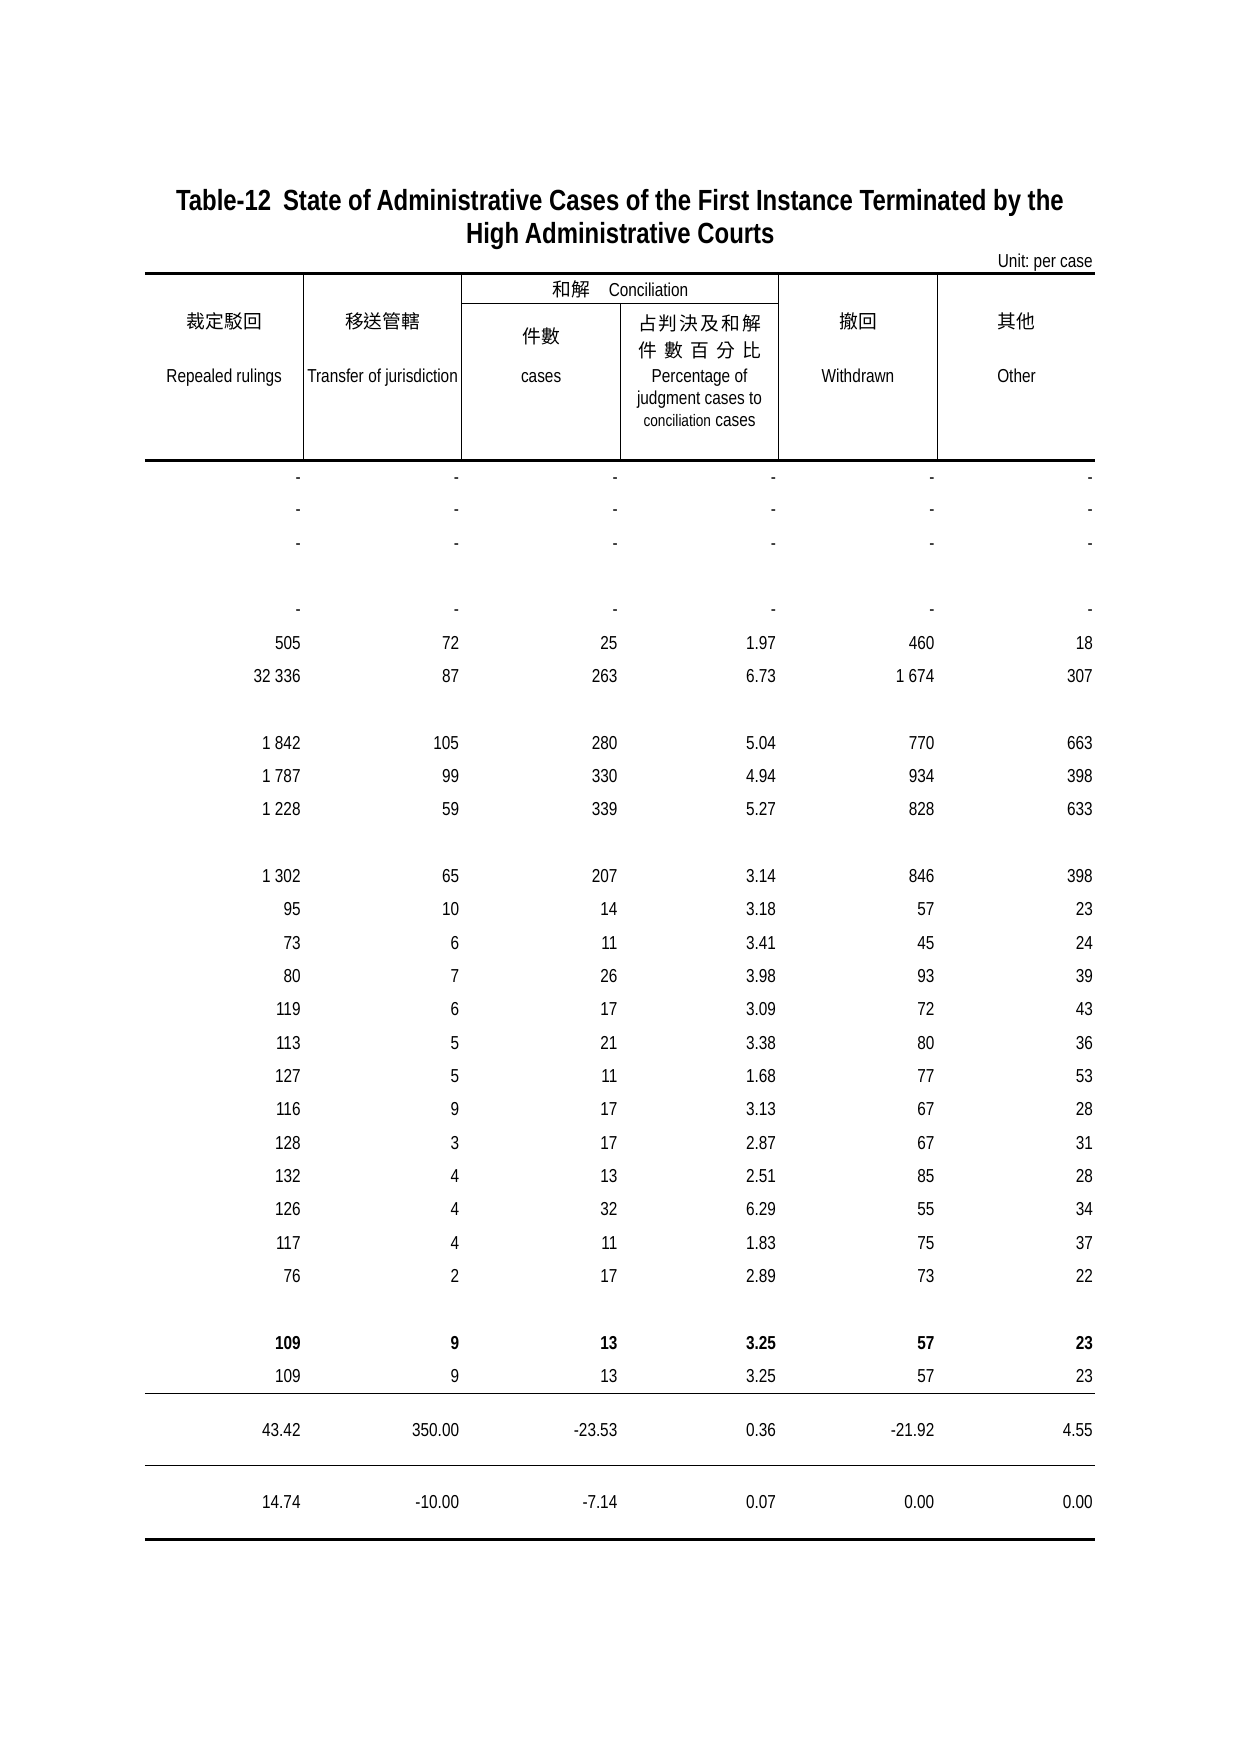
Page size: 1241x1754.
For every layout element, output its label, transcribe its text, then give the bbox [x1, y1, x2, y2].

table_cell 339 [462, 793, 620, 826]
table_cell - [779, 493, 937, 526]
table_cell 45 [779, 926, 937, 959]
table_cell 3.25 [620, 1359, 778, 1392]
table_cell 85 [779, 1159, 937, 1192]
table_cell 4 [303, 1159, 462, 1192]
table_cell 1 787 [145, 759, 303, 792]
table_cell 32 336 [145, 659, 303, 692]
table_cell 10 [303, 893, 462, 926]
table_cell 57 [779, 1359, 937, 1392]
table_cell 6 [303, 926, 462, 959]
table_cell - [462, 593, 620, 626]
table_cell [620, 693, 778, 726]
table_cell 398 [937, 759, 1095, 792]
table_cell 1 228 [145, 793, 303, 826]
table_cell 7 [303, 959, 462, 992]
table_cell 57 [779, 893, 937, 926]
table_cell 6.73 [620, 659, 778, 692]
table_cell 11 [462, 926, 620, 959]
table_cell [145, 1293, 303, 1326]
table_cell 87 [303, 659, 462, 692]
table_cell 37 [937, 1226, 1095, 1259]
table_cell [937, 826, 1095, 859]
table_cell [303, 826, 462, 859]
table_cell - [937, 526, 1095, 559]
table_cell 113 [145, 1026, 303, 1059]
table_cell - [145, 526, 303, 559]
table_cell 109 [145, 1326, 303, 1359]
table_cell 663 [937, 726, 1095, 759]
table_cell 132 [145, 1159, 303, 1192]
table_cell - [779, 526, 937, 559]
table_cell 9 [303, 1326, 462, 1359]
table_cell 93 [779, 959, 937, 992]
table_cell [779, 693, 937, 726]
table_cell 3.38 [620, 1026, 778, 1059]
table_cell 11 [462, 1226, 620, 1259]
table_cell 23 [937, 1326, 1095, 1359]
table_cell 14.74 [145, 1466, 303, 1538]
table_cell 1.83 [620, 1226, 778, 1259]
table_cell 13 [462, 1159, 620, 1192]
table_cell 3.18 [620, 893, 778, 926]
table_cell Repealed rulings [145, 365, 303, 459]
table_cell 43.42 [145, 1394, 303, 1465]
table_cell -7.14 [462, 1466, 620, 1538]
table_cell 67 [779, 1126, 937, 1159]
table_cell 11 [462, 1059, 620, 1092]
table_cell 1 302 [145, 859, 303, 892]
table_cell 99 [303, 759, 462, 792]
table_cell -23.53 [462, 1394, 620, 1465]
table_cell 28 [937, 1093, 1095, 1126]
table_cell 22 [937, 1259, 1095, 1292]
table_cell 5.27 [620, 793, 778, 826]
table_cell 32 [462, 1193, 620, 1226]
table_cell 25 [462, 626, 620, 659]
table_cell 263 [462, 659, 620, 692]
table_cell [462, 693, 620, 726]
table_cell 6.29 [620, 1193, 778, 1226]
table_cell - [145, 593, 303, 626]
table_header 裁定駁回 [145, 275, 303, 365]
table_cell - [303, 493, 462, 526]
table_cell 9 [303, 1093, 462, 1126]
table_cell 75 [779, 1226, 937, 1259]
table_cell 4 [303, 1193, 462, 1226]
table_header 撤回 [779, 275, 937, 365]
table_cell - [303, 593, 462, 626]
table_cell [145, 826, 303, 859]
table_cell - [937, 493, 1095, 526]
table_cell 116 [145, 1093, 303, 1126]
table_cell - [620, 462, 778, 492]
table_cell [937, 1293, 1095, 1326]
table_cell - [779, 462, 937, 492]
table_cell 2 [303, 1259, 462, 1292]
table_cell 65 [303, 859, 462, 892]
table_cell 57 [779, 1326, 937, 1359]
table_cell [462, 826, 620, 859]
table_cell - [779, 593, 937, 626]
table_cell - [620, 526, 778, 559]
table_cell 505 [145, 626, 303, 659]
table_cell 13 [462, 1326, 620, 1359]
table_cell 4.94 [620, 759, 778, 792]
table_cell 350.00 [303, 1394, 462, 1465]
table_cell 398 [937, 859, 1095, 892]
table_header 移送管轄 [304, 275, 461, 365]
table_cell 0.36 [620, 1394, 778, 1465]
table_cell [303, 559, 462, 592]
table_cell 1.68 [620, 1059, 778, 1092]
table_cell 72 [779, 993, 937, 1026]
table_cell cases [462, 365, 620, 459]
table_cell 3.25 [620, 1326, 778, 1359]
table_cell 330 [462, 759, 620, 792]
table_cell 846 [779, 859, 937, 892]
table_cell - [937, 593, 1095, 626]
table_cell 0.00 [937, 1466, 1095, 1538]
table_cell 127 [145, 1059, 303, 1092]
table_cell - [303, 462, 462, 492]
table_cell 80 [145, 959, 303, 992]
table_cell [779, 559, 937, 592]
table_cell - [462, 462, 620, 492]
table_cell 17 [462, 1259, 620, 1292]
table_cell 占判決及和解件數百分比 [621, 304, 778, 365]
table_cell 36 [937, 1026, 1095, 1059]
text Unit: per case [148, 250, 1092, 272]
table_cell [145, 559, 303, 592]
table_cell - [145, 462, 303, 492]
table_cell [779, 826, 937, 859]
table_cell 5 [303, 1026, 462, 1059]
table_cell 128 [145, 1126, 303, 1159]
table_cell - [462, 493, 620, 526]
table_cell 17 [462, 1093, 620, 1126]
table_cell [303, 693, 462, 726]
table_cell 307 [937, 659, 1095, 692]
table_cell 5.04 [620, 726, 778, 759]
table_cell 2.51 [620, 1159, 778, 1192]
table_cell - [937, 462, 1095, 492]
table_cell 117 [145, 1226, 303, 1259]
table_cell 67 [779, 1093, 937, 1126]
table_cell - [145, 493, 303, 526]
table_cell 14 [462, 893, 620, 926]
table_cell 59 [303, 793, 462, 826]
table_cell 73 [145, 926, 303, 959]
table_cell 1 842 [145, 726, 303, 759]
table_cell [145, 693, 303, 726]
table_cell [937, 693, 1095, 726]
table_cell 119 [145, 993, 303, 1026]
table_cell [937, 559, 1095, 592]
table_cell [620, 1293, 778, 1326]
table_cell - [303, 526, 462, 559]
table_cell 53 [937, 1059, 1095, 1092]
table_cell 633 [937, 793, 1095, 826]
table_header 和解 Conciliation [462, 275, 778, 303]
table_cell 26 [462, 959, 620, 992]
table_cell Transfer of jurisdiction [304, 365, 461, 459]
table_cell 109 [145, 1359, 303, 1392]
table_cell 77 [779, 1059, 937, 1092]
table_cell 0.07 [620, 1466, 778, 1538]
table_cell -21.92 [779, 1394, 937, 1465]
table_cell 105 [303, 726, 462, 759]
table_cell 3.98 [620, 959, 778, 992]
table_cell Withdrawn [779, 365, 937, 459]
table_cell 3.14 [620, 859, 778, 892]
table_cell 23 [937, 1359, 1095, 1392]
table_cell 13 [462, 1359, 620, 1392]
table_cell -10.00 [303, 1466, 462, 1538]
table_cell 80 [779, 1026, 937, 1059]
table_cell 件數 [462, 304, 620, 365]
table_cell Other [938, 365, 1095, 459]
table_cell 934 [779, 759, 937, 792]
table_cell 3.09 [620, 993, 778, 1026]
table_cell 3.41 [620, 926, 778, 959]
table_cell 95 [145, 893, 303, 926]
table_header 其他 [938, 275, 1095, 365]
table_cell 28 [937, 1159, 1095, 1192]
table_cell 39 [937, 959, 1095, 992]
table_cell 43 [937, 993, 1095, 1026]
table_cell 1 674 [779, 659, 937, 692]
table_cell [462, 1293, 620, 1326]
table_cell [779, 1293, 937, 1326]
table_cell 4 [303, 1226, 462, 1259]
table_cell [462, 559, 620, 592]
table_cell 280 [462, 726, 620, 759]
table_cell 4.55 [937, 1394, 1095, 1465]
table_cell 23 [937, 893, 1095, 926]
table_cell 3 [303, 1126, 462, 1159]
table_cell 18 [937, 626, 1095, 659]
table_cell 126 [145, 1193, 303, 1226]
table_cell 31 [937, 1126, 1095, 1159]
table_cell - [462, 526, 620, 559]
table_cell 17 [462, 993, 620, 1026]
table_cell 34 [937, 1193, 1095, 1226]
table_cell 55 [779, 1193, 937, 1226]
table_cell 0.00 [779, 1466, 937, 1538]
table_cell - [620, 593, 778, 626]
table_cell 1.97 [620, 626, 778, 659]
table_cell 770 [779, 726, 937, 759]
table_cell 828 [779, 793, 937, 826]
table_cell 5 [303, 1059, 462, 1092]
table_cell 73 [779, 1259, 937, 1292]
table_cell - [620, 493, 778, 526]
table_cell 2.89 [620, 1259, 778, 1292]
table_cell [303, 1293, 462, 1326]
table_cell [620, 826, 778, 859]
table_cell 17 [462, 1126, 620, 1159]
table_cell Percentage of judgment cases to conciliation cases [621, 365, 778, 459]
table_cell [620, 559, 778, 592]
table_cell 24 [937, 926, 1095, 959]
table_cell 2.87 [620, 1126, 778, 1159]
table_cell 460 [779, 626, 937, 659]
table_cell 72 [303, 626, 462, 659]
table_cell 76 [145, 1259, 303, 1292]
table_cell 207 [462, 859, 620, 892]
text Table-12 State of Administrative Cases of the First Instance Terminated by the High Administrative Courts [148, 183, 1092, 250]
table_cell 3.13 [620, 1093, 778, 1126]
table_cell 6 [303, 993, 462, 1026]
table_cell 21 [462, 1026, 620, 1059]
table_cell 9 [303, 1359, 462, 1392]
